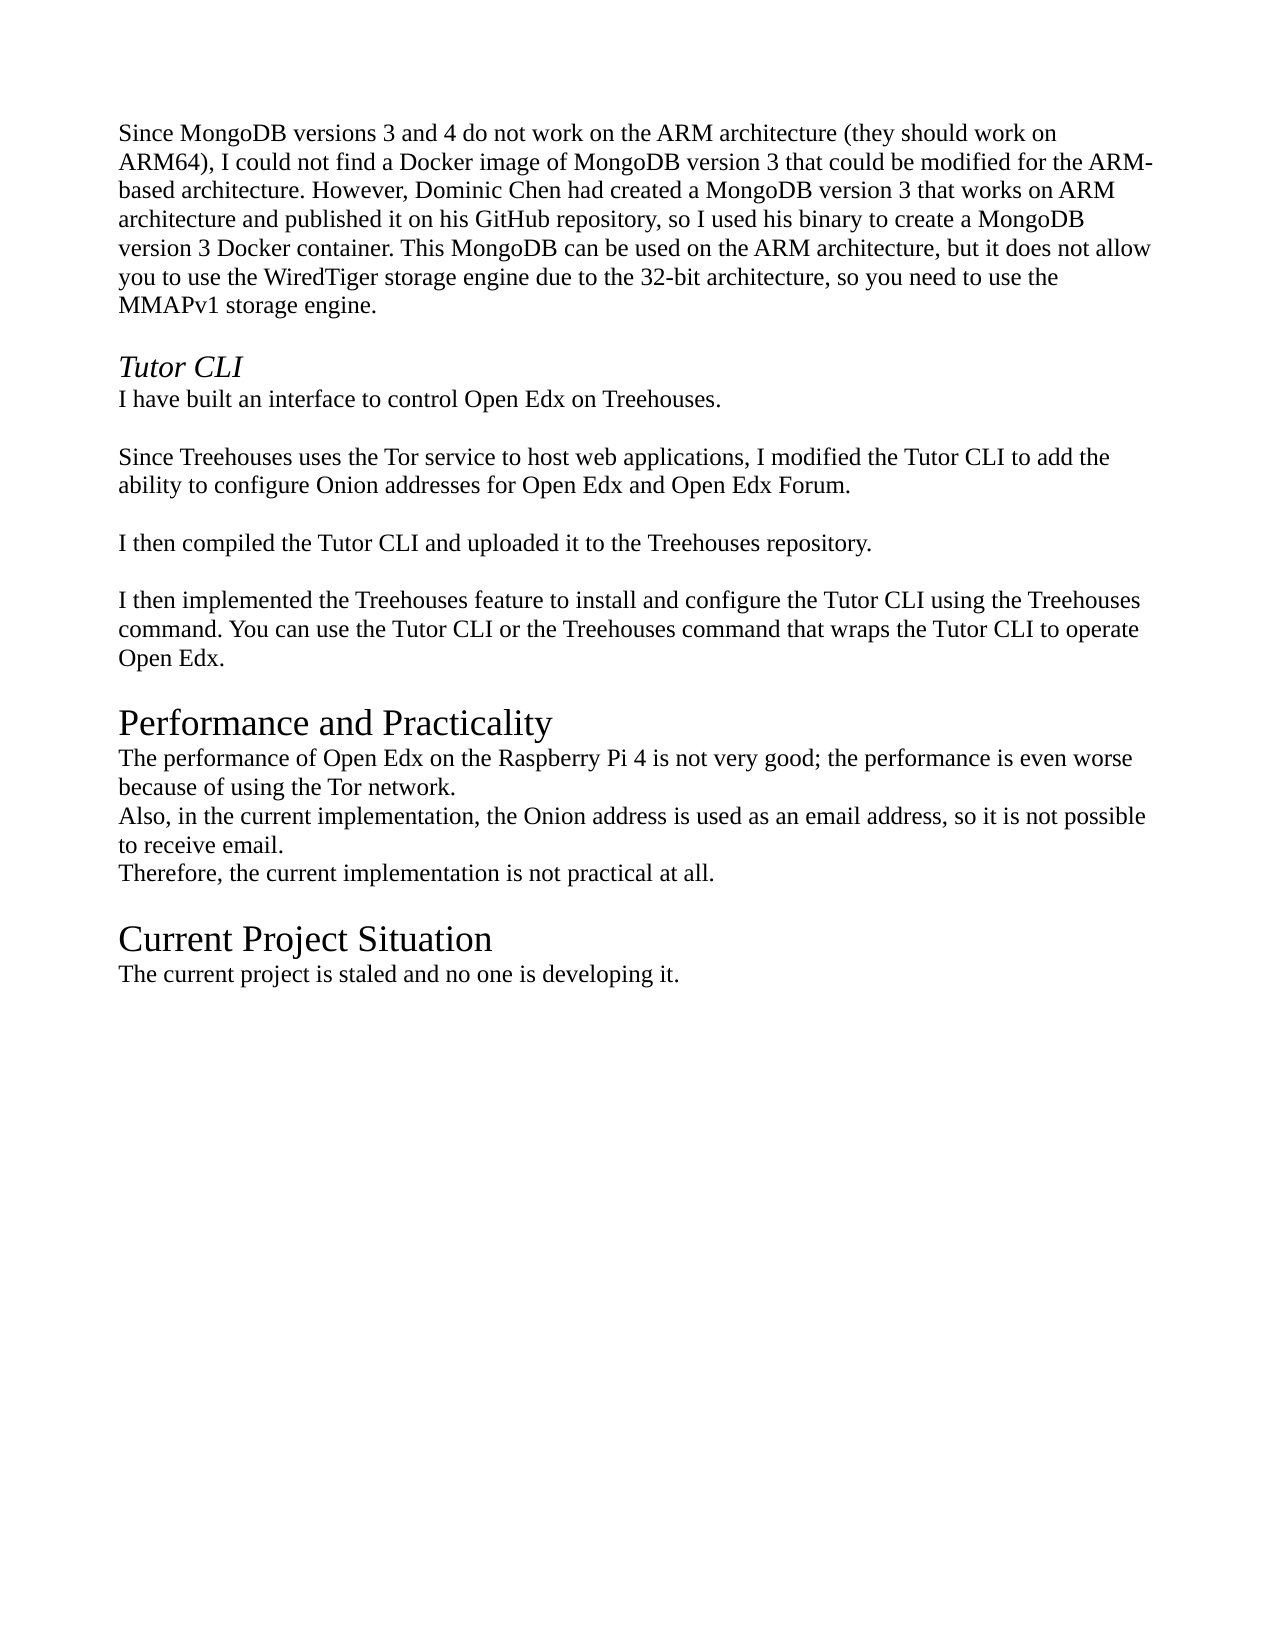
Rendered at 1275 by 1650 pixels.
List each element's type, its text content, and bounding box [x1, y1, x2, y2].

text Tutor CLI [118, 348, 1157, 384]
text I have built an interface to control Open Edx on Treehouses. [118, 384, 1157, 413]
text Also, in the current implementation, the Onion address is used as an email address, so it is not possible to receive email. [118, 801, 1157, 858]
text I then compiled the Tutor CLI and uploaded it to the Treehouses repository. [118, 528, 1157, 557]
text Performance and Practicality [118, 700, 1157, 743]
text Therefore, the current implementation is not practical at all. [118, 858, 1157, 887]
text The performance of Open Edx on the Raspberry Pi 4 is not very good; the performance is even worse because of using the Tor network. [118, 743, 1157, 801]
text I then implemented the Treehouses feature to install and configure the Tutor CLI using the Treehouses command. You can use the Tutor CLI or the Treehouses command that wraps the Tutor CLI to operate Open Edx. [118, 585, 1157, 672]
text Since Treehouses uses the Tor service to host web applications, I modified the Tutor CLI to add the ability to configure Onion addresses for Open Edx and Open Edx Forum. [118, 442, 1157, 499]
text Since MongoDB versions 3 and 4 do not work on the ARM architecture (they should work on ARM64), I could not find a Docker image of MongoDB version 3 that could be modified for the ARM-based architecture. However, Dominic Chen had created a MongoDB version 3 that works on ARM architecture and published it on his GitHub repository, so I used his binary to create a MongoDB version 3 Docker container. This MongoDB can be used on the ARM architecture, but it does not allow you to use the WiredTiger storage engine due to the 32-bit architecture, so you need to use the MMAPv1 storage engine. [118, 118, 1157, 319]
text Current Project Situation [118, 916, 1157, 959]
text The current project is staled and no one is developing it. [118, 959, 1157, 988]
